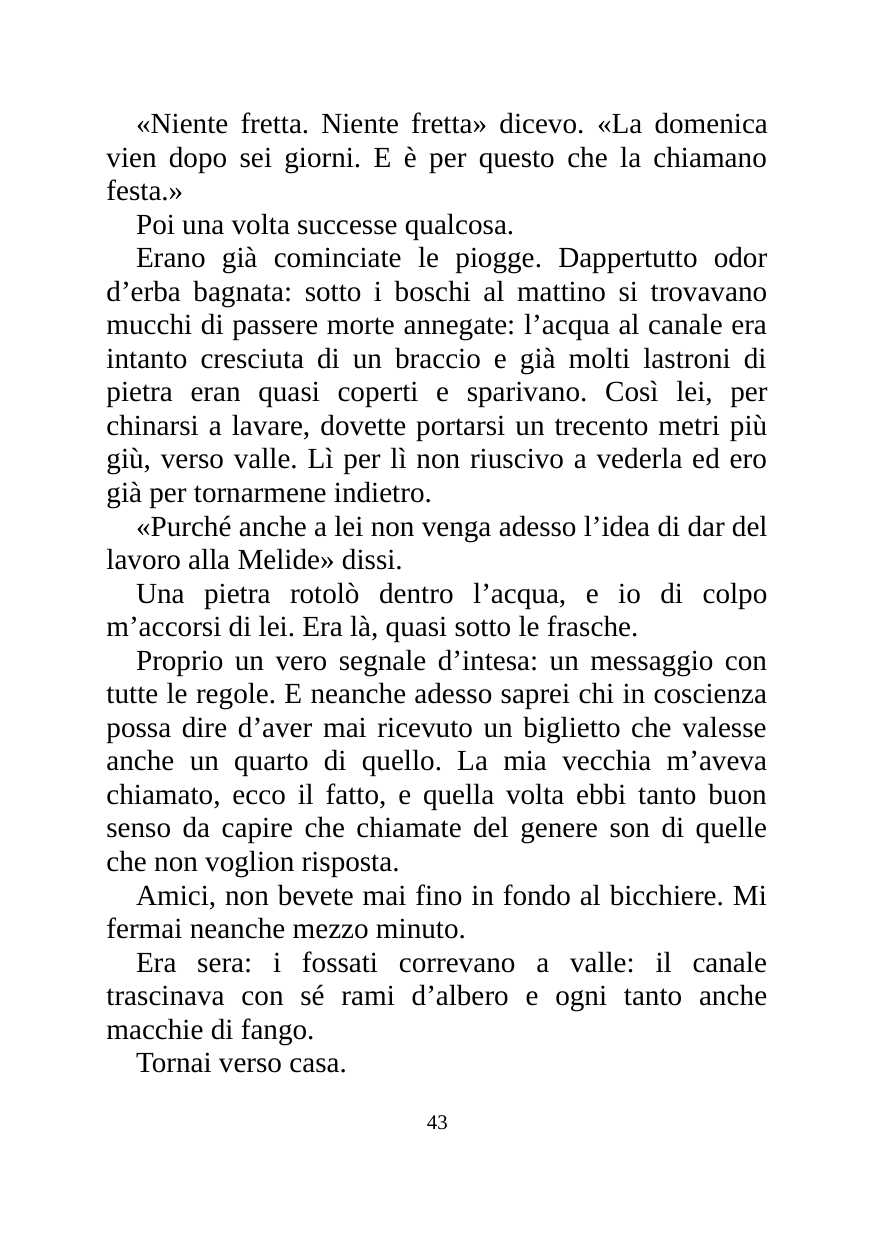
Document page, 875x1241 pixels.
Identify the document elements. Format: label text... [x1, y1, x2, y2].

text Una pietra rotolò dentro l’acqua, e io di colpo m’accorsi di lei. Era là, quasi sotto le frasche. [106, 576, 768, 643]
text Erano già cominciate le piogge. Dappertutto odor d’erba bagnata: sotto i boschi al mattino si trovavano mucchi di passere morte annegate: l’acqua al canale era intanto cresciuta di un braccio e già molti lastroni di pietra eran quasi coperti e sparivano. Così lei, per chinarsi a lavare, dovette portarsi un trecento metri più giù, verso valle. Lì per lì non riuscivo a vederla ed ero già per tornarmene indietro. [106, 240, 768, 509]
text Proprio un vero segnale d’intesa: un messaggio con tutte le regole. E neanche adesso saprei chi in coscienza possa dire d’aver mai ricevuto un biglietto che valesse anche un quarto di quello. La mia vecchia m’aveva chiamato, ecco il fatto, e quella volta ebbi tanto buon senso da capire che chiamate del genere son di quelle che non voglion risposta. [106, 643, 768, 878]
text Era sera: i fossati correvano a valle: il canale trascinava con sé rami d’albero e ogni tanto anche macchie di fango. [106, 945, 768, 1045]
text Tornai verso casa. [106, 1045, 768, 1079]
text «Niente fretta. Niente fretta» dicevo. «La domenica vien dopo sei giorni. E è per questo che la chiamano festa.» [106, 106, 768, 207]
text Poi una volta successe qualcosa. [106, 207, 768, 240]
text Amici, non bevete mai fino in fondo al bicchiere. Mi fermai neanche mezzo minuto. [106, 878, 768, 945]
text «Purché anche a lei non venga adesso l’idea di dar del lavoro alla Melide» dissi. [106, 509, 768, 576]
